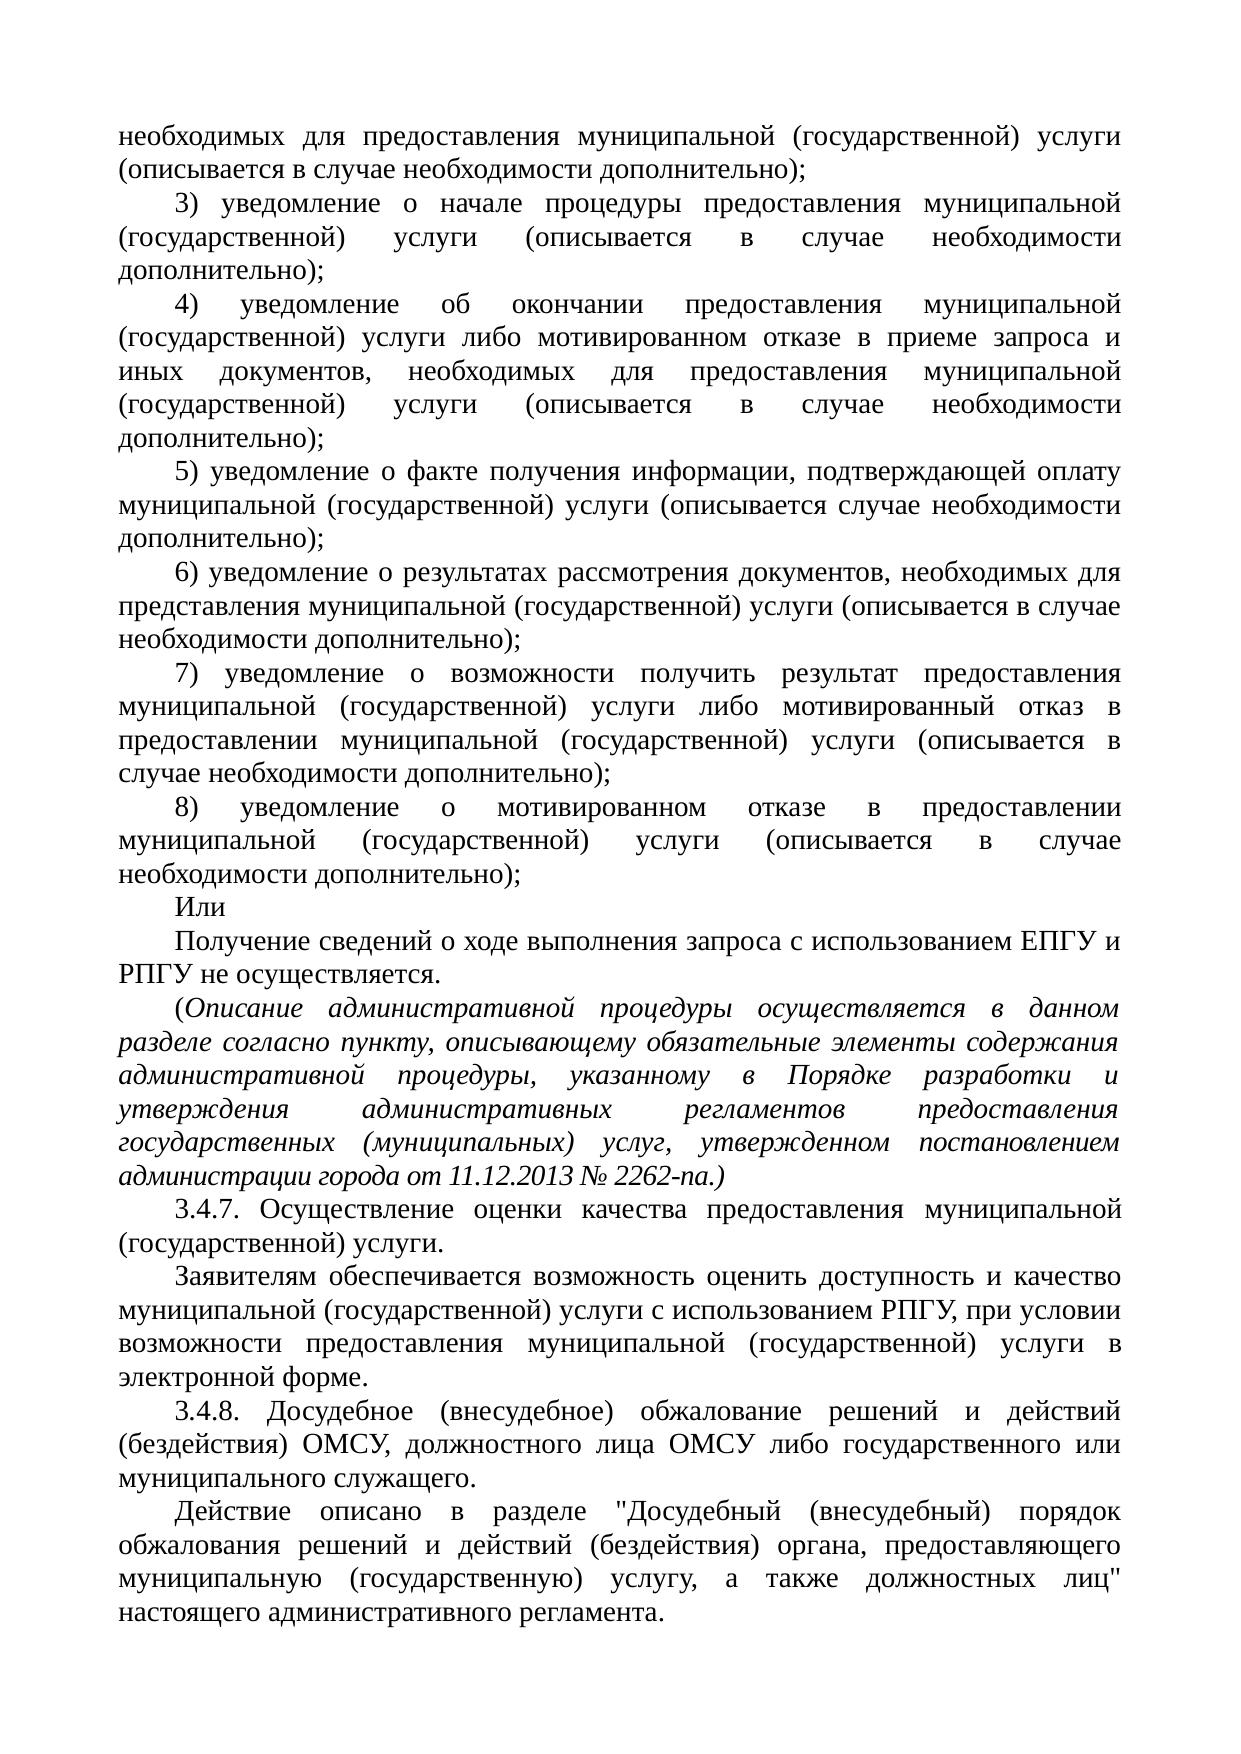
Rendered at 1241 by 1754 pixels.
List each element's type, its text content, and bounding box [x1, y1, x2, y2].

text Действие описано в разделе "Досудебный (внесудебный) порядок обжалования решений и действий (бездействия) органа, предоставляющего муниципальную (государственную) услугу, а также должностных лиц" настоящего административного регламента. [118, 1493, 1122, 1627]
text 6) уведомление о результатах рассмотрения документов, необходимых для представления муниципальной (государственной) услуги (описывается в случае необходимости дополнительно); [118, 554, 1122, 655]
text Получение сведений о ходе выполнения запроса с использованием ЕПГУ и РПГУ не осуществляется. [118, 923, 1122, 990]
text необходимых для предоставления муниципальной (государственной) услуги (описывается в случае необходимости дополнительно); [118, 118, 1122, 185]
text 8) уведомление о мотивированном отказе в предоставлении муниципальной (государственной) услуги (описывается в случае необходимости дополнительно); [118, 789, 1122, 889]
text 4) уведомление об окончании предоставления муниципальной (государственной) услуги либо мотивированном отказе в приеме запроса и иных документов, необходимых для предоставления муниципальной (государственной) услуги (описывается в случае необходимости дополнительно); [118, 286, 1122, 453]
text Заявителям обеспечивается возможность оценить доступность и качество муниципальной (государственной) услуги с использованием РПГУ, при условии возможности предоставления муниципальной (государственной) услуги в электронной форме. [118, 1258, 1122, 1393]
text 7) уведомление о возможности получить результат предоставления муниципальной (государственной) услуги либо мотивированный отказ в предоставлении муниципальной (государственной) услуги (описывается в случае необходимости дополнительно); [118, 655, 1122, 789]
text 3.4.8. Досудебное (внесудебное) обжалование решений и действий (бездействия) ОМСУ, должностного лица ОМСУ либо государственного или муниципального служащего. [118, 1393, 1122, 1493]
text (Описание административной процедуры осуществляется в данном разделе согласно пункту, описывающему обязательные элементы содержания административной процедуры, указанному в Порядке разработки и утверждения административных регламентов предоставления государственных (муниципальных) услуг, утвержденном постановлением администрации города от 11.12.2013 № 2262-па.) [118, 990, 1122, 1191]
text 3) уведомление о начале процедуры предоставления муниципальной (государственной) услуги (описывается в случае необходимости дополнительно); [118, 185, 1122, 286]
text Или [118, 889, 1122, 923]
text 5) уведомление о факте получения информации, подтверждающей оплату муниципальной (государственной) услуги (описывается случае необходимости дополнительно); [118, 453, 1122, 554]
text 3.4.7. Осуществление оценки качества предоставления муниципальной (государственной) услуги. [118, 1191, 1122, 1258]
